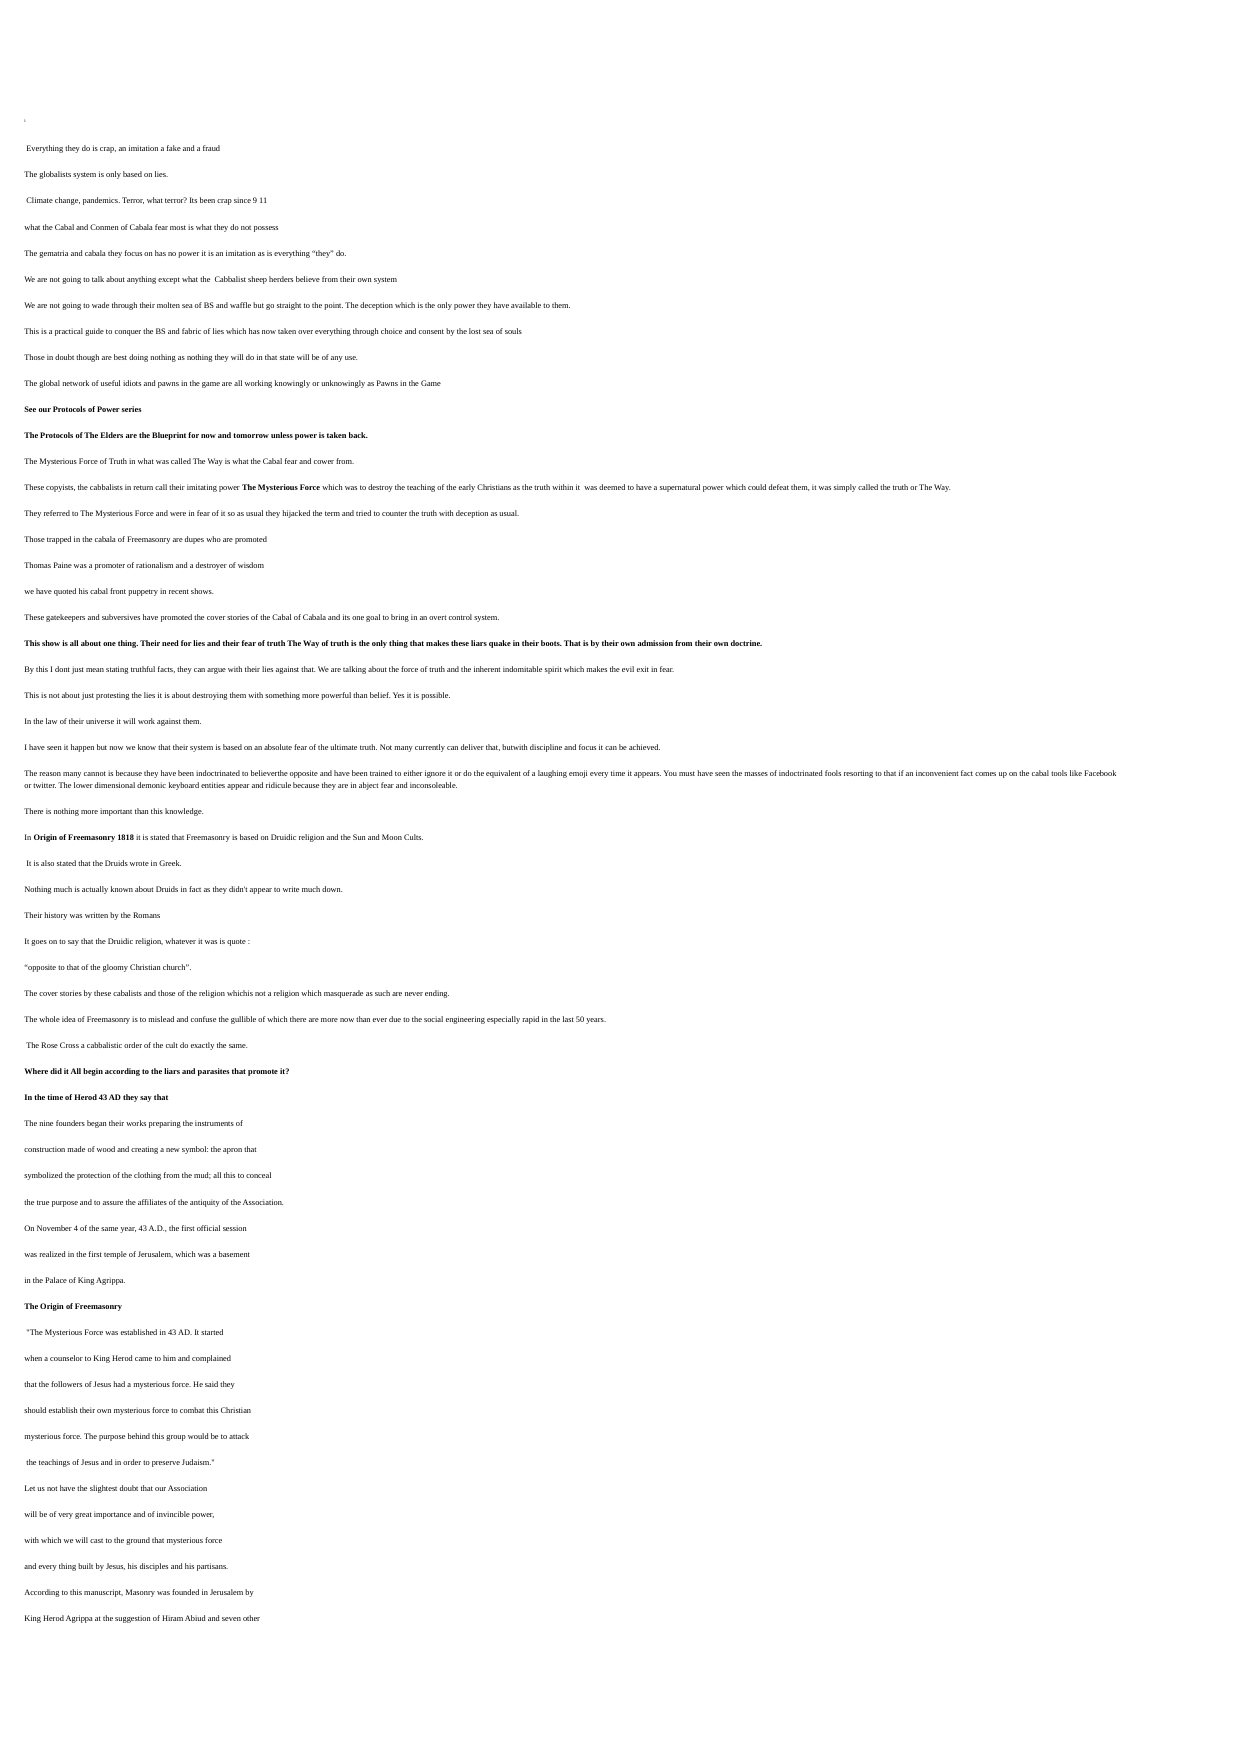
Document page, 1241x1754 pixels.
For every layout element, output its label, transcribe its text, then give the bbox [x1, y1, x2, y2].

text with which we will cast to the ground that mysterious force [24, 1536, 1122, 1545]
text "The Mysterious Force was established in 43 AD. It started [24, 1327, 1122, 1337]
text This show is all about one thing. Their need for lies and their fear of truth The Way of truth is the only thing that makes these liars quake in their boots. That is by their own admission from their own doctrine. [24, 639, 1122, 648]
text construction made of wood and creating a new symbol: the apron that [24, 1145, 1122, 1155]
text According to this manuscript, Masonry was founded in Jerusalem by [24, 1588, 1122, 1597]
text that the followers of Jesus had a mysterious force. He said they [24, 1379, 1122, 1389]
text The globalists system is only based on lies. [24, 170, 1122, 180]
text The gematria and cabala they focus on has no power it is an imitation as is everything “they” do. [24, 248, 1122, 258]
text Thomas Paine was a promoter of rationalism and a destroyer of wisdom [24, 561, 1122, 570]
text was realized in the first temple of Jerusalem, which was a basement [24, 1249, 1122, 1259]
text This is not about just protesting the lies it is about destroying them with something more powerful than belief. Yes it is possible. [24, 691, 1122, 701]
text symbolized the protection of the clothing from the mud; all this to conceal [24, 1171, 1122, 1181]
text In Origin of Freemasonry 1818 it is stated that Freemasonry is based on Druidic religion and the Sun and Moon Cults. [24, 833, 1122, 842]
text The Mysterious Force of Truth in what was called The Way is what the Cabal fear and cower from. [24, 457, 1122, 466]
text Where did it All begin according to the liars and parasites that promote it? [24, 1067, 1122, 1077]
text the teachings of Jesus and in order to preserve Judaism." [24, 1458, 1122, 1467]
text Climate change, pandemics. Terror, what terror? Its been crap since 9 11 [24, 196, 1122, 206]
text On November 4 of the same year, 43 A.D., the first official session [24, 1223, 1122, 1233]
text when a counselor to King Herod came to him and complained [24, 1353, 1122, 1363]
text what the Cabal and Conmen of Cabala fear most is what they do not possess [24, 222, 1122, 232]
text Those in doubt though are best doing nothing as nothing they will do in that state will be of any use. [24, 352, 1122, 362]
text will be of very great importance and of invincible power, [24, 1510, 1122, 1519]
text King Herod Agrippa at the suggestion of Hiram Abiud and seven other [24, 1614, 1122, 1623]
text Those trapped in the cabala of Freemasonry are dupes who are promoted [24, 535, 1122, 544]
text The reason many cannot is because they have been indoctrinated to believerthe opposite and have been trained to either ignore it or do the equivalent of a laughing emoji every time it appears. You must have seen the masses of indoctrinated fools resorting to that if an inconvenient fact comes up on the cabal tools like Facebook or twitter. The lower dimensional demonic keyboard entities appear and ridicule because they are in abject fear and inconsoleable. [24, 769, 1122, 790]
text The Origin of Freemasonry [24, 1301, 1122, 1311]
text See our Protocols of Power series [24, 404, 1122, 414]
text The whole idea of Freemasonry is to mislead and confuse the gullible of which there are more now than ever due to the social engineering especially rapid in the last 50 years. [24, 1015, 1122, 1024]
text mysterious force. The purpose behind this group would be to attack [24, 1432, 1122, 1441]
text In the law of their universe it will work against them. [24, 717, 1122, 727]
text They referred to The Mysterious Force and were in fear of it so as usual they hijacked the term and tried to counter the truth with deception as usual. [24, 509, 1122, 518]
text we have quoted his cabal front puppetry in recent shows. [24, 587, 1122, 596]
text It is also stated that the Druids wrote in Greek. [24, 859, 1122, 868]
text By this I dont just mean stating truthful facts, they can argue with their lies against that. We are talking about the force of truth and the inherent indomitable spirit which makes the evil exit in fear. [24, 665, 1122, 674]
text Nothing much is actually known about Druids in fact as they didn't appear to write much down. [24, 885, 1122, 894]
text and every thing built by Jesus, his disciples and his partisans. [24, 1562, 1122, 1571]
text In the time of Herod 43 AD they say that [24, 1093, 1122, 1103]
text I have seen it happen but now we know that their system is based on an absolute fear of the ultimate truth. Not many currently can deliver that, butwith discipline and focus it can be achieved. [24, 743, 1122, 753]
text We are not going to wade through their molten sea of BS and waffle but go straight to the point. The deception which is the only power they have available to them. [24, 300, 1122, 310]
text The cover stories by these cabalists and those of the religion whichis not a religion which masquerade as such are never ending. [24, 989, 1122, 998]
text Everything they do is crap, an imitation a fake and a fraud [24, 144, 1122, 154]
text the true purpose and to assure the affiliates of the antiquity of the Association. ​​ [24, 1197, 1122, 1207]
text Their history was written by the Romans [24, 911, 1122, 920]
text We are not going to talk about anything except what the Cabbalist sheep herders believe from their own system [24, 274, 1122, 284]
text This is a practical guide to conquer the BS and fabric of lies which has now taken over everything through choice and consent by the lost sea of souls [24, 326, 1122, 336]
text The global network of useful idiots and pawns in the game are all working knowingly or unknowingly as Pawns in the Game [24, 378, 1122, 388]
text It goes on to say that the Druidic religion, whatever it was is quote : [24, 937, 1122, 946]
text The Rose Cross a cabbalistic order of the cult do exactly the same. [24, 1041, 1122, 1051]
text These gatekeepers and subversives have promoted the cover stories of the Cabal of Cabala and its one goal to bring in an overt control system. [24, 613, 1122, 622]
text should establish their own mysterious force to combat this Christian [24, 1406, 1122, 1415]
text The Protocols of The Elders are the Blueprint for now and tomorrow unless power is taken back. [24, 431, 1122, 440]
text Let us not have the slightest doubt that our Association [24, 1484, 1122, 1493]
text These copyists, the cabbalists in return call their imitating power The Mysterious Force which was to destroy the teaching of the early Christians as the truth within it was deemed to have a supernatural power which could defeat them, it was simply called the truth or The Way. [24, 483, 1122, 492]
text “opposite to that of the gloomy Christian church”. [24, 963, 1122, 972]
text There is nothing more important than this knowledge. [24, 807, 1122, 816]
text in the Palace of King Agrippa. ​​ [24, 1275, 1122, 1285]
text The nine founders began their works preparing the instruments of [24, 1119, 1122, 1129]
